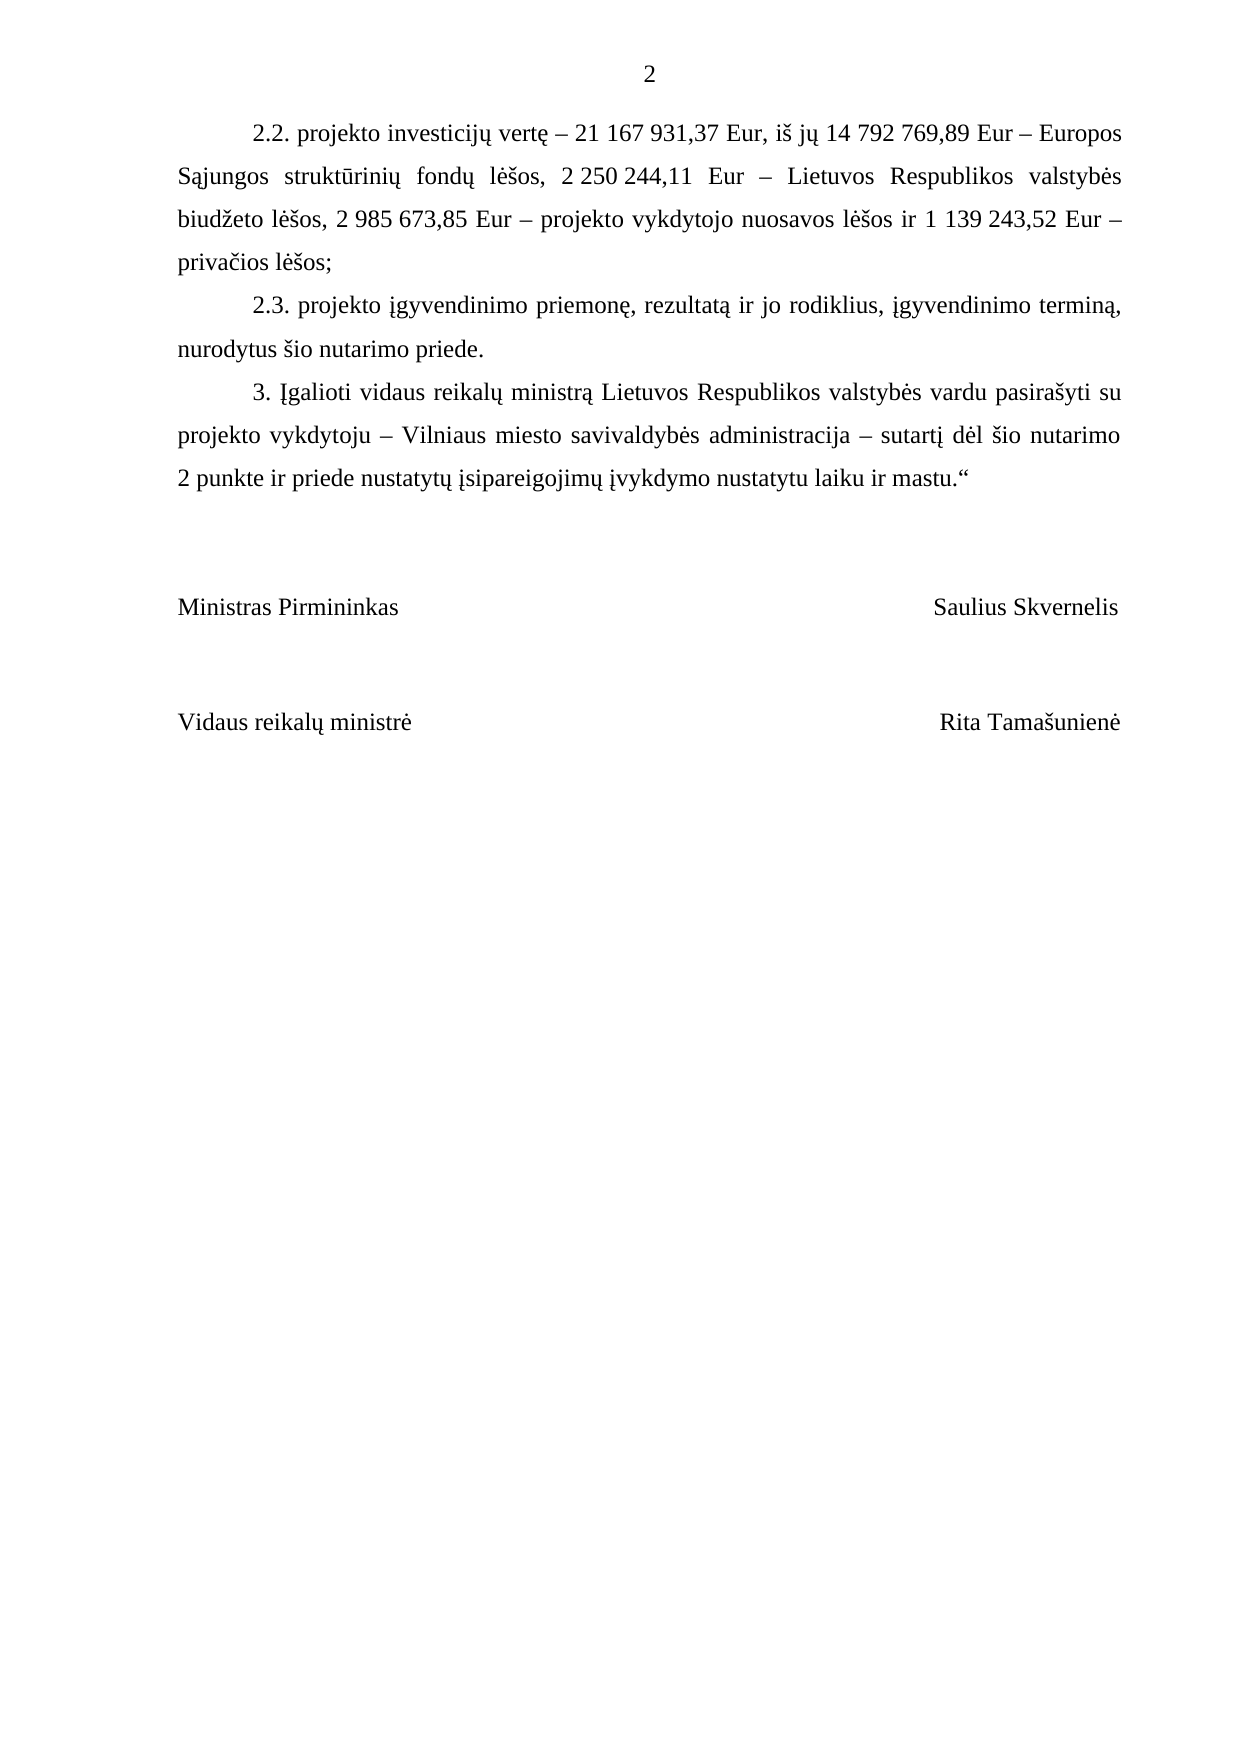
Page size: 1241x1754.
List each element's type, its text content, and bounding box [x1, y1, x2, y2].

text Vidaus reikalų ministrė Rita Tamašunienė [177, 707, 1122, 736]
text 2.2. projekto investicijų vertę – 21 167 931,37 Eur, iš jų 14 792 769,89 Eur – Europos Sąjungos struktūrinių fondų lėšos, 2 250 244,11 Eur – Lietuvos Respublikos valstybės biudžeto lėšos, 2 985 673,85 Eur – projekto vykdytojo nuosavos lėšos ir 1 139 243,52 Eur – privačios lėšos; [177, 118, 1122, 276]
text 3. Įgalioti vidaus reikalų ministrą Lietuvos Respublikos valstybės vardu pasirašyti su projekto vykdytoju – Vilniaus miesto savivaldybės administracija – sutartį dėl šio nutarimo 2 punkte ir priede nustatytų įsipareigojimų įvykdymo nustatytu laiku ir mastu.“ [177, 377, 1122, 492]
text Ministras Pirmininkas Saulius Skvernelis [177, 592, 1122, 621]
text 2.3. projekto įgyvendinimo priemonę, rezultatą ir jo rodiklius, įgyvendinimo terminą, nurodytus šio nutarimo priede. [177, 291, 1122, 362]
